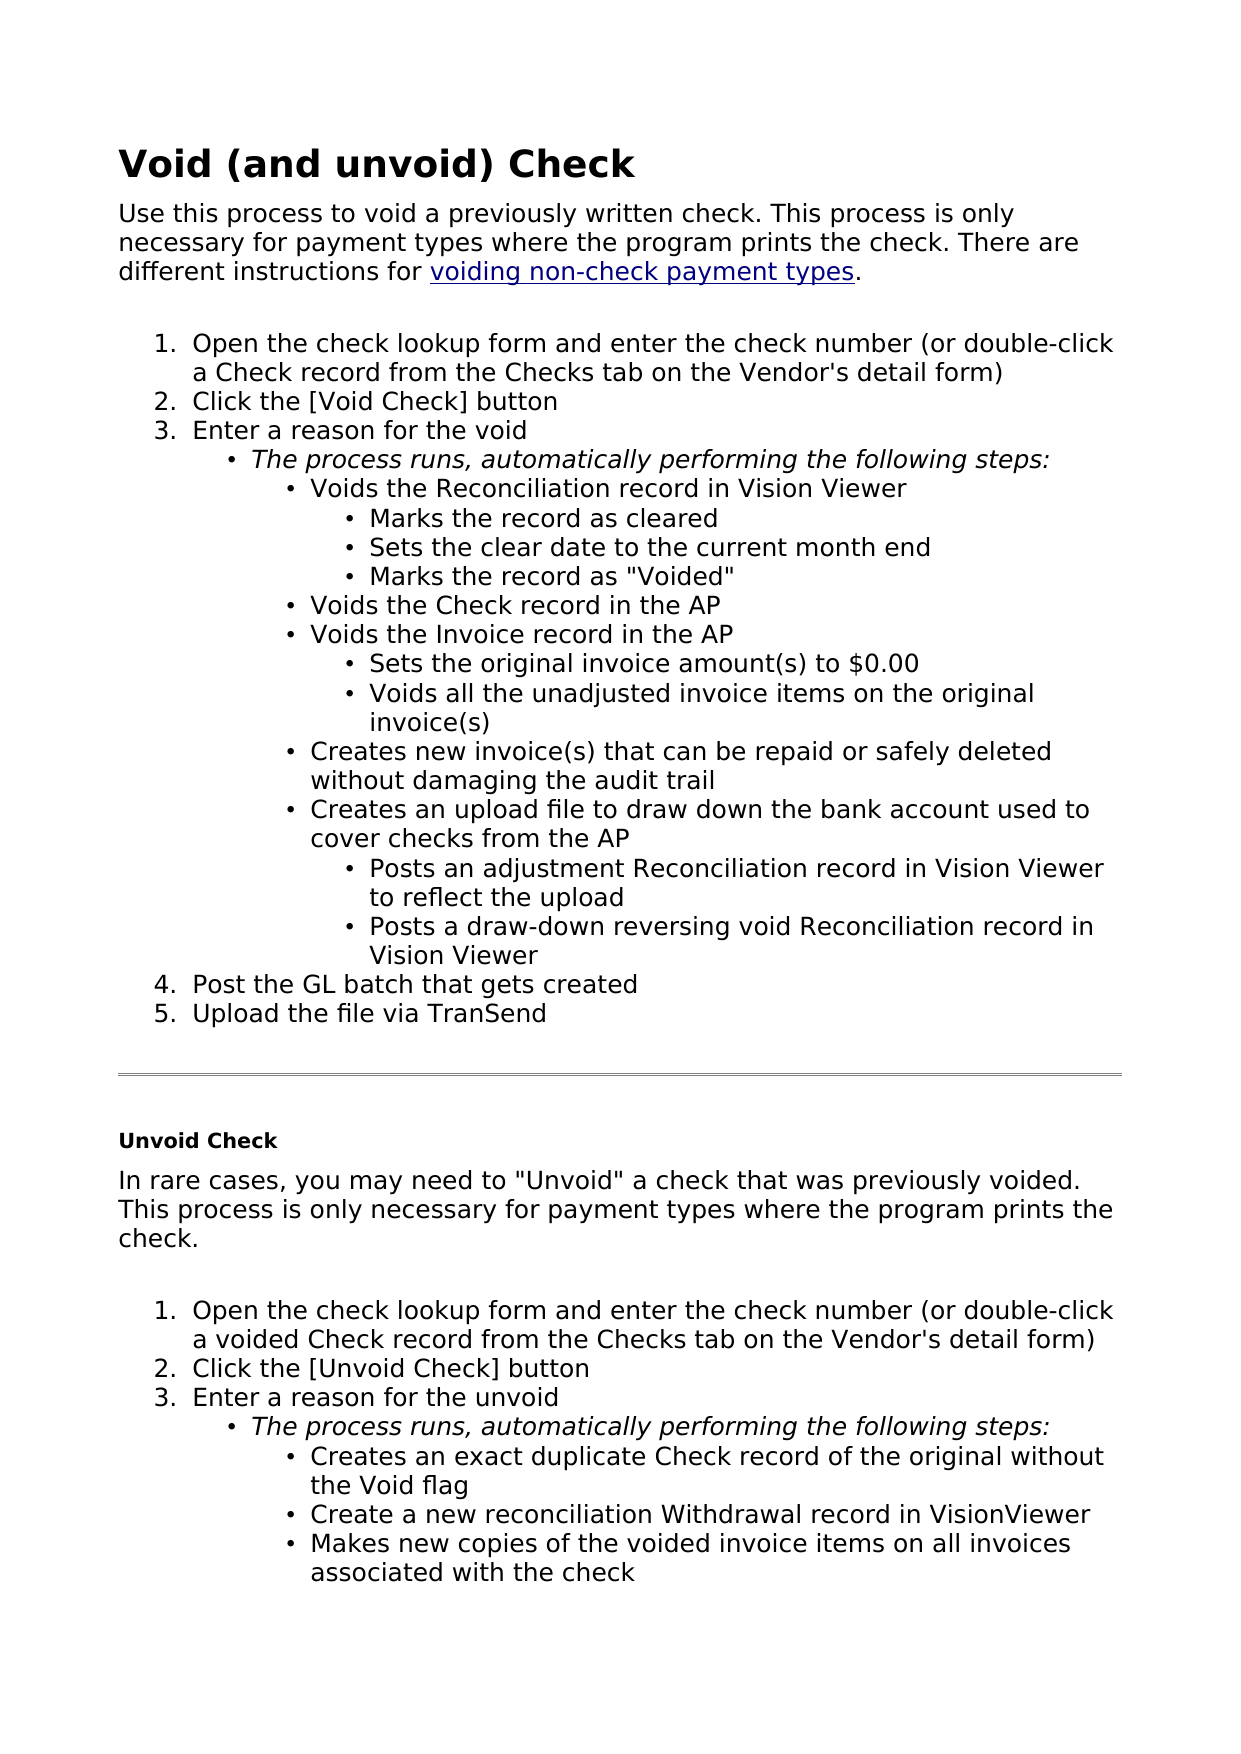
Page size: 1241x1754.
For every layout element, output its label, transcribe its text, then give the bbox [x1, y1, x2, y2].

list Sets the clear date to the current month end [354, 533, 1122, 562]
list Makes new copies of the voided invoice items on all invoices associated with the check [295, 1529, 1122, 1587]
list Enter a reason for the void [177, 416, 1122, 445]
list Open the check lookup form and enter the check number (or double-click a voided Check record from the Checks tab on the Vendor's detail form) [177, 1296, 1122, 1354]
text In rare cases, you may need to "Unvoid" a check that was previously voided. This process is only necessary for payment types where the program prints the check. [118, 1166, 1122, 1254]
text Use this process to void a previously written check. This process is only necessary for payment types where the program prints the check. There are different instructions for voiding non-check payment types. [118, 199, 1122, 287]
list Voids the Reconciliation record in Vision Viewer [295, 474, 1122, 504]
list Create a new reconciliation Withdrawal record in VisionViewer [295, 1500, 1122, 1529]
subtitle Unvoid Check [118, 1129, 1122, 1154]
list Enter a reason for the unvoid [177, 1383, 1122, 1412]
subtitle Void (and unvoid) Check [118, 143, 1122, 187]
list The process runs, automatically performing the following steps: [236, 445, 1122, 474]
list Sets the original invoice amount(s) to $0.00 [354, 649, 1122, 679]
list Posts an adjustment Reconciliation record in Vision Viewer to reflect the upload [354, 854, 1122, 912]
list Voids all the unadjusted invoice items on the original invoice(s) [354, 679, 1122, 737]
list Click the [Void Check] button [177, 387, 1122, 416]
list Marks the record as "Voided" [354, 562, 1122, 591]
list Voids the Invoice record in the AP [295, 620, 1122, 649]
list The process runs, automatically performing the following steps: [236, 1412, 1122, 1442]
list Voids the Check record in the AP [295, 591, 1122, 620]
list Posts a draw-down reversing void Reconciliation record in Vision Viewer [354, 912, 1122, 970]
list Open the check lookup form and enter the check number (or double-click a Check record from the Checks tab on the Vendor's detail form) [177, 329, 1122, 387]
list Upload the file via TranSend [177, 999, 1122, 1029]
list Creates an exact duplicate Check record of the original without the Void flag [295, 1442, 1122, 1500]
list Creates new invoice(s) that can be repaid or safely deleted without damaging the audit trail [295, 737, 1122, 795]
list Creates an upload file to draw down the bank account used to cover checks from the AP [295, 795, 1122, 854]
list Post the GL batch that gets created [177, 970, 1122, 999]
list Click the [Unvoid Check] button [177, 1354, 1122, 1383]
list Marks the record as cleared [354, 504, 1122, 533]
